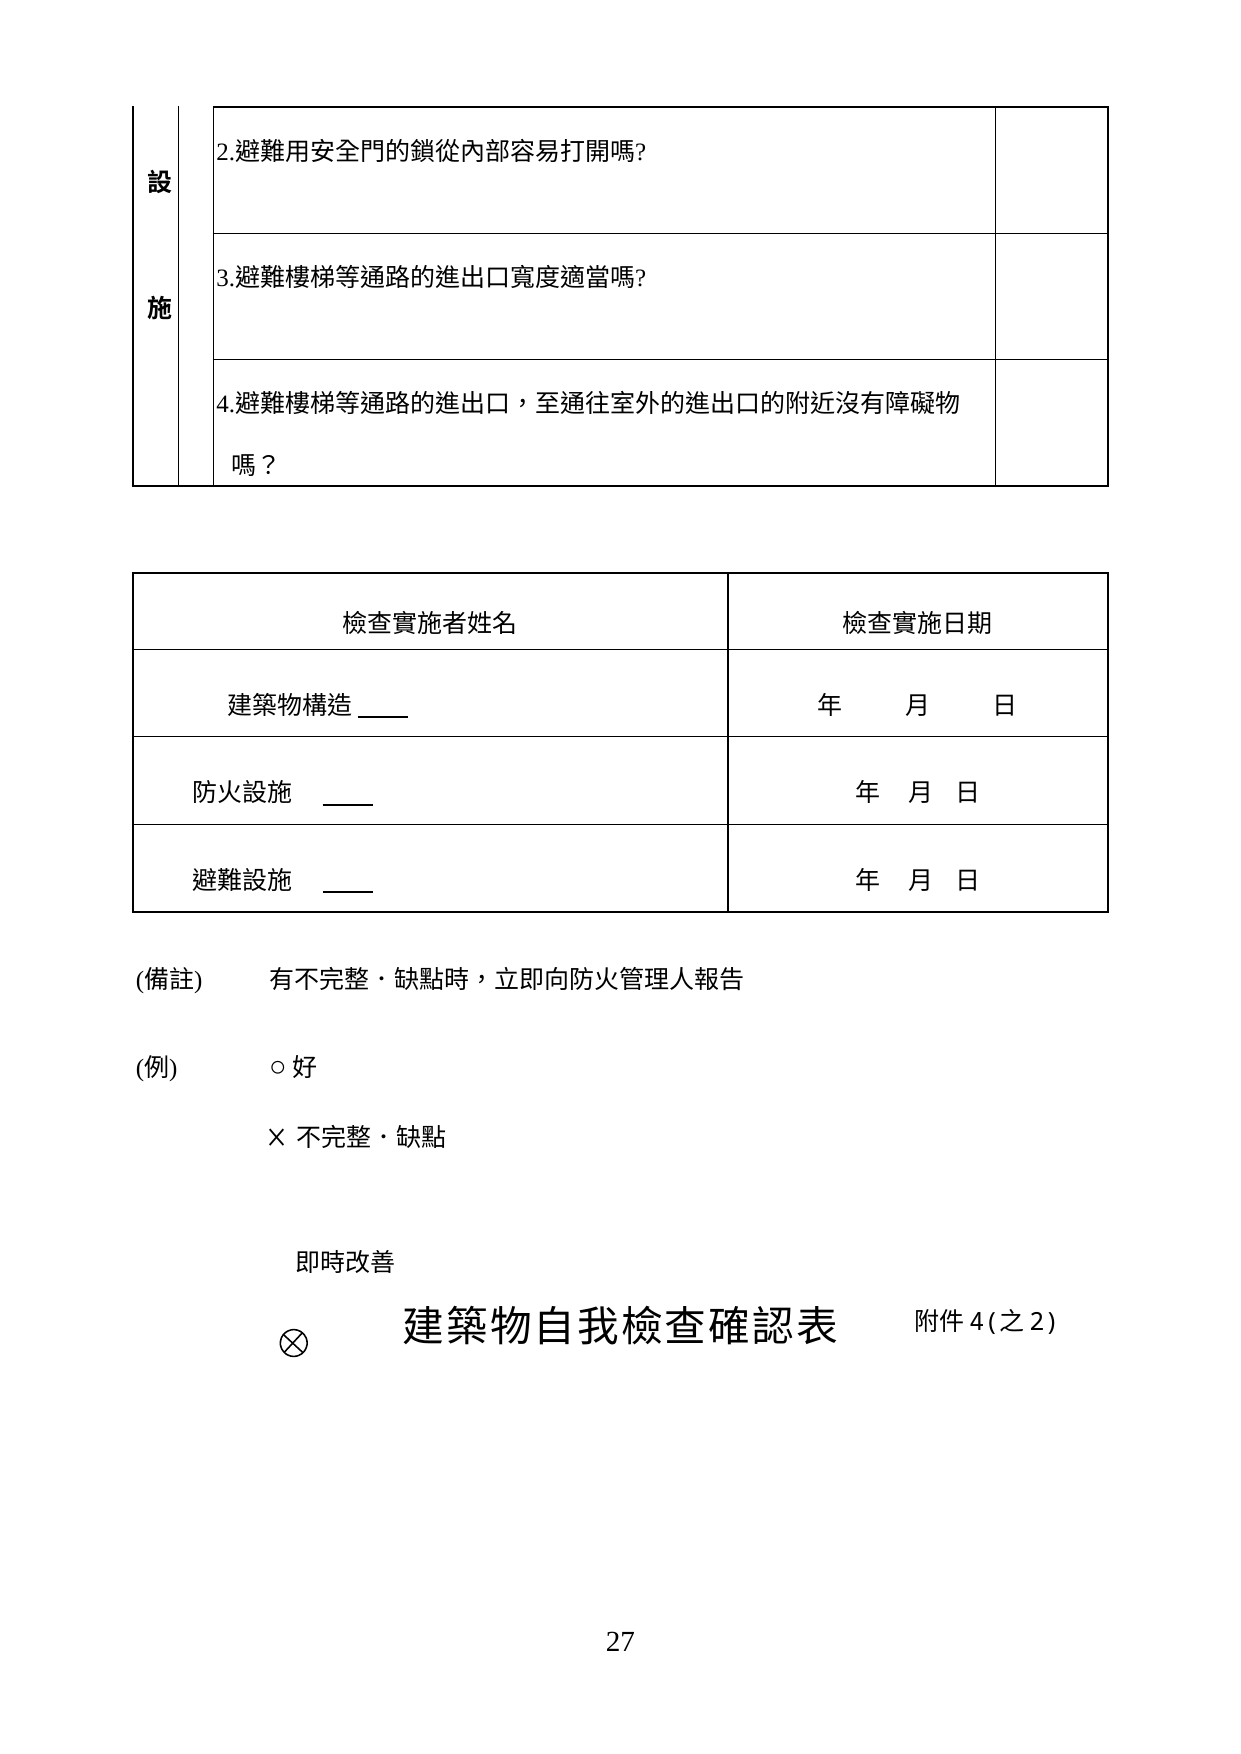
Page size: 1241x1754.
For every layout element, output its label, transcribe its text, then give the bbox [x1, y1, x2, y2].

table_cell 施 [134, 233, 178, 358]
table_cell 有不完整．缺點時，立即向防火管理人報告 [254, 913, 1108, 998]
table_cell ○ 好 [254, 999, 1108, 1086]
table_cell [179, 106, 213, 232]
table_cell [996, 487, 1108, 572]
table_cell 建築物構造 [134, 650, 727, 736]
table_cell ╳ 不完整．缺點 [254, 1086, 1108, 1157]
table_cell 避難設施 [134, 825, 727, 911]
table_cell [213, 487, 996, 572]
table_cell (備註) [133, 913, 253, 998]
table_cell [179, 359, 213, 484]
table_cell (例) [133, 999, 253, 1086]
table_cell 檢查實施日期 [729, 574, 1107, 648]
table_cell [133, 487, 178, 572]
table_cell 檢查實施者姓名 [134, 574, 727, 648]
table_cell [996, 108, 1107, 232]
table_cell [133, 1086, 253, 1157]
table_cell [996, 234, 1107, 358]
table_cell [996, 360, 1107, 484]
table_cell 2.避難用安全門的鎖從內部容易打開嗎? [214, 108, 995, 232]
table_cell 年 月 日 [729, 737, 1107, 823]
table_cell 年 月 日 [729, 650, 1107, 736]
table_cell [133, 1157, 253, 1282]
table_cell [134, 359, 178, 484]
table_cell [179, 233, 213, 358]
table_cell [178, 487, 213, 572]
table_cell 即時改善 [254, 1157, 1108, 1282]
table_cell 3.避難樓梯等通路的進出口寬度適當嗎? [214, 234, 995, 358]
text 附件4(之2) [914, 1302, 1107, 1337]
table_cell 年 月 日 [729, 825, 1107, 911]
text 建築物自我檢查確認表 [118, 1282, 1122, 1344]
table_cell 防火設施 [134, 737, 727, 823]
table_cell 設 [134, 106, 178, 232]
table_cell 4.避難樓梯等通路的進出口，至通往室外的進出口的附近沒有障礙物 嗎？ [214, 360, 995, 484]
